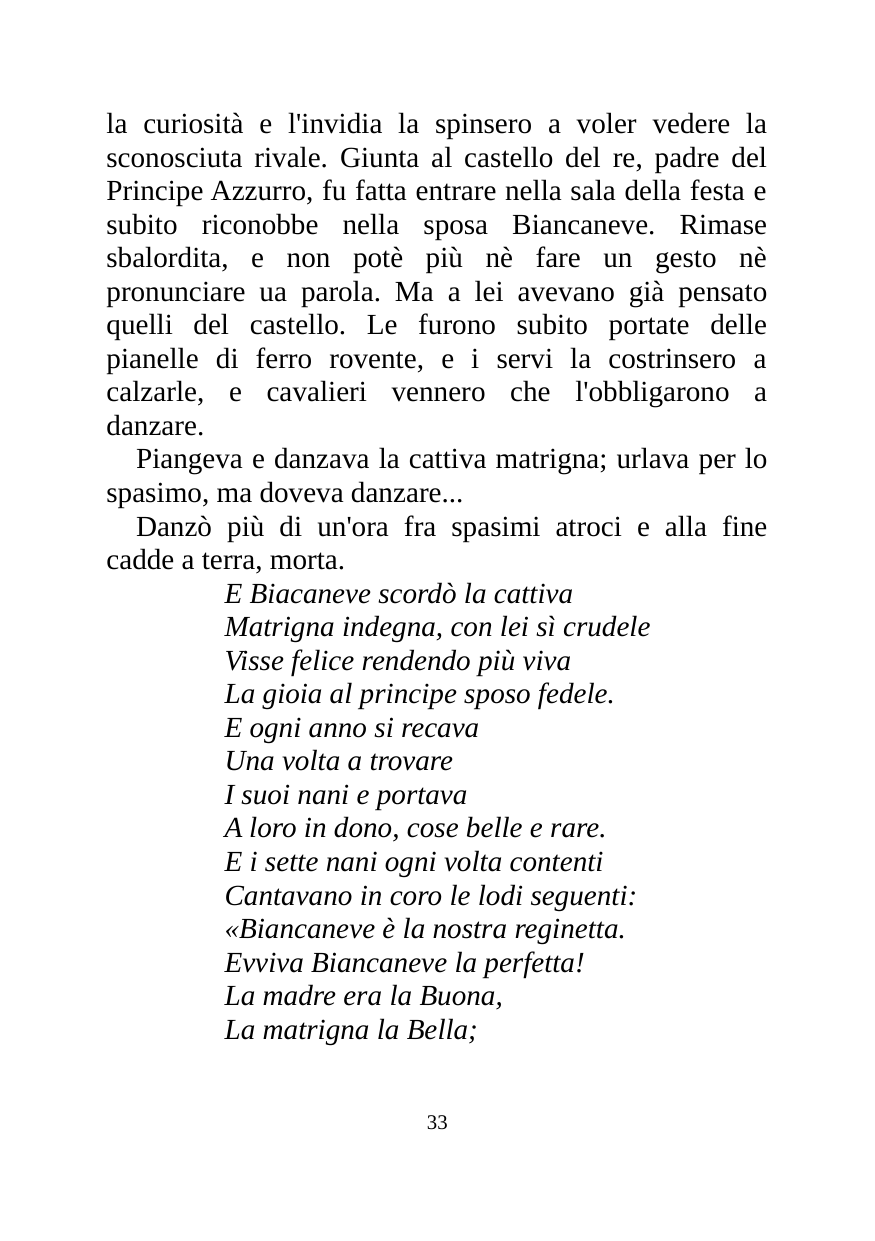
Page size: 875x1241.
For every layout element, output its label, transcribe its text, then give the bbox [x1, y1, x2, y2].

text Danzò più di un'ora fra spasimi atroci e alla fine cadde a terra, morta. [106, 509, 768, 576]
text E Biacaneve scordò la cattiva Matrigna indegna, con lei sì crudele Visse felice rendendo più viva La gioia al principe sposo fedele. E ogni anno si recava Una volta a trovare I suoi nani e portava A loro in dono, cose belle e rare. E i sette nani ogni volta contenti Cantavano in coro le lodi seguenti: «Biancaneve è la nostra reginetta. Evviva Biancaneve la perfetta! La madre era la Buona, La matrigna la Bella; [224, 576, 768, 1045]
text Piangeva e danzava la cattiva matrigna; urlava per lo spasimo, ma doveva danzare... [106, 442, 768, 509]
text la curiosità e l'invidia la spinsero a voler vedere la sconosciuta rivale. Giunta al castello del re, padre del Principe Azzurro, fu fatta entrare nella sala della festa e subito riconobbe nella sposa Biancaneve. Rimase sbalordita, e non potè più nè fare un gesto nè pronunciare ua parola. Ma a lei avevano già pensato quelli del castello. Le furono subito portate delle pianelle di ferro rovente, e i servi la costrinsero a calzarle, e cavalieri vennero che l'obbligarono a danzare. [106, 106, 768, 442]
